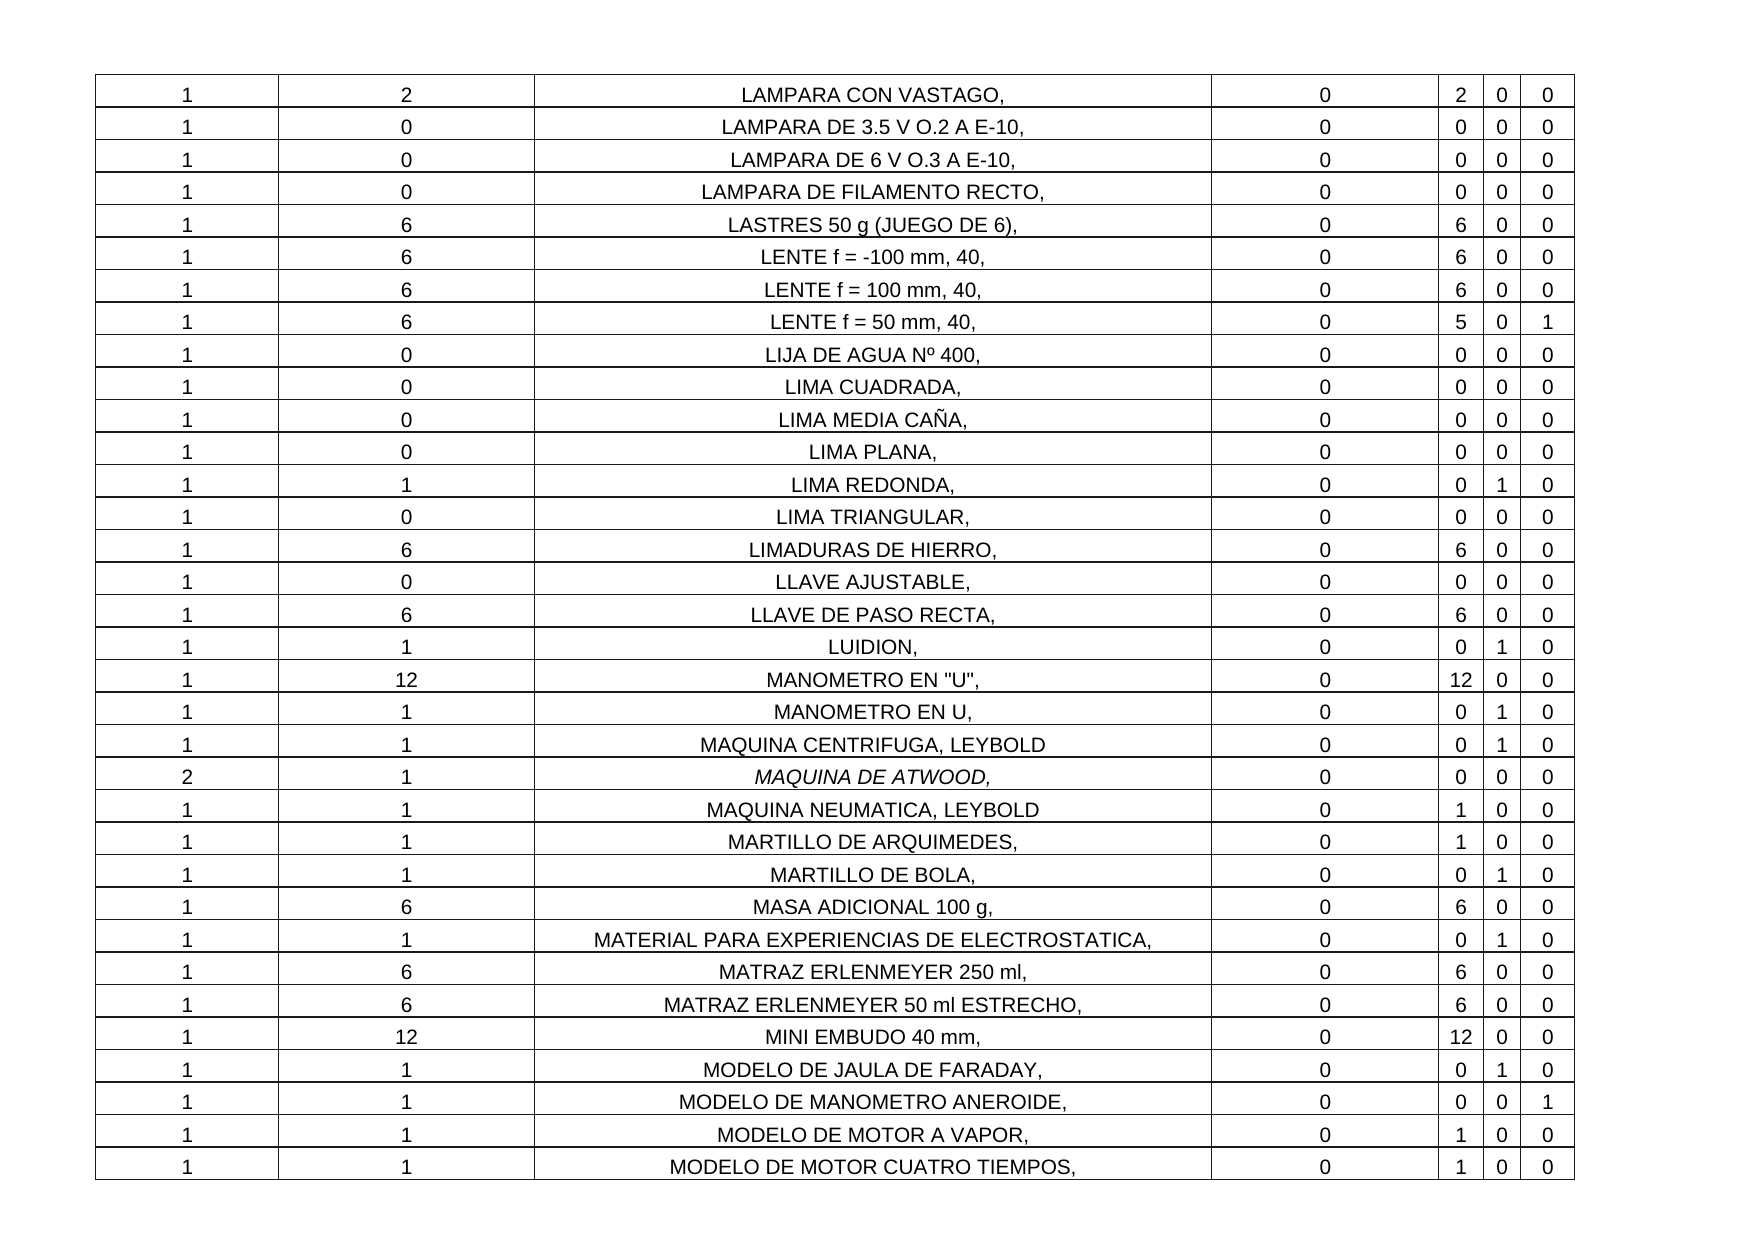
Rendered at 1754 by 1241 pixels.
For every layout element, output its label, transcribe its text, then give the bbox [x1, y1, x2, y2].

table_cell [1575, 171, 1620, 204]
table_cell 0 [1521, 1018, 1574, 1049]
table_cell 6 [279, 205, 534, 236]
table_cell LIMA CUADRADA, [535, 368, 1211, 399]
table_cell 0 [1484, 1083, 1520, 1114]
table_cell LAMPARA DE FILAMENTO RECTO, [535, 173, 1211, 204]
table_cell [1575, 1049, 1620, 1081]
table_cell 1 [96, 498, 278, 529]
table_cell 1 [96, 433, 278, 464]
table_cell 1 [96, 140, 278, 171]
table_cell 0 [1521, 530, 1574, 561]
table_cell 0 [1212, 1148, 1438, 1179]
table_cell [1575, 724, 1620, 756]
table_cell 12 [1439, 1018, 1483, 1049]
table_cell 0 [279, 400, 534, 431]
table_cell [1575, 1081, 1620, 1114]
table_cell 0 [1521, 238, 1574, 269]
table_cell 0 [1212, 270, 1438, 301]
table_cell 1 [96, 173, 278, 204]
table_cell 0 [1212, 953, 1438, 984]
table_cell 0 [1521, 563, 1574, 594]
table_cell MATERIAL PARA EXPERIENCIAS DE ELECTROSTATICA, [535, 920, 1211, 951]
table_cell 0 [1484, 108, 1520, 139]
table_cell 0 [1484, 238, 1520, 269]
table_cell LIMADURAS DE HIERRO, [535, 530, 1211, 561]
table_cell 0 [1439, 335, 1483, 366]
table_cell 0 [1212, 1115, 1438, 1146]
table_cell 0 [1439, 173, 1483, 204]
table_cell 0 [1484, 498, 1520, 529]
table_cell 1 [96, 465, 278, 496]
table_cell [1575, 561, 1620, 594]
table_cell [1575, 529, 1620, 561]
table_cell 1 [279, 920, 534, 951]
table_cell 0 [1521, 498, 1574, 529]
table_cell 0 [279, 498, 534, 529]
table_cell 0 [1484, 335, 1520, 366]
table_cell LASTRES 50 g (JUEGO DE 6), [535, 205, 1211, 236]
table_cell MINI EMBUDO 40 mm, [535, 1018, 1211, 1049]
table_cell 1 [279, 1148, 534, 1179]
table_cell MODELO DE MOTOR CUATRO TIEMPOS, [535, 1148, 1211, 1179]
table_cell 1 [1484, 628, 1520, 659]
table_cell 0 [1439, 433, 1483, 464]
table_cell 0 [1484, 205, 1520, 236]
table_cell 1 [96, 888, 278, 919]
table_cell 0 [1484, 433, 1520, 464]
table_cell 1 [96, 1018, 278, 1049]
table_cell LAMPARA DE 3.5 V O.2 A E-10, [535, 108, 1211, 139]
table_cell 1 [96, 985, 278, 1016]
table_cell 0 [1521, 173, 1574, 204]
table_cell [1575, 886, 1620, 919]
table_cell 0 [1521, 660, 1574, 691]
table_cell 0 [1439, 465, 1483, 496]
table_cell 1 [96, 1115, 278, 1146]
table_cell 0 [1212, 660, 1438, 691]
table_cell 0 [1484, 173, 1520, 204]
table_cell 0 [1521, 400, 1574, 431]
table_cell 1 [96, 823, 278, 854]
table_cell [1575, 821, 1620, 854]
table_cell MAQUINA DE ATWOOD, [535, 758, 1211, 789]
table_cell 0 [1521, 595, 1574, 626]
table_cell MASA ADICIONAL 100 g, [535, 888, 1211, 919]
table_cell 0 [1521, 75, 1574, 106]
table_cell 0 [1521, 205, 1574, 236]
table_cell LIMA TRIANGULAR, [535, 498, 1211, 529]
table_cell LLAVE AJUSTABLE, [535, 563, 1211, 594]
table_cell 1 [96, 725, 278, 756]
table_cell 1 [96, 270, 278, 301]
table_cell 0 [1439, 563, 1483, 594]
table_cell 0 [1212, 400, 1438, 431]
table_cell 1 [279, 1115, 534, 1146]
table_cell 6 [279, 985, 534, 1016]
table_cell 1 [279, 628, 534, 659]
table_cell 0 [1212, 985, 1438, 1016]
table_cell 0 [1212, 75, 1438, 106]
table_cell 0 [1212, 140, 1438, 171]
table_cell 1 [1484, 465, 1520, 496]
table_cell 1 [96, 920, 278, 951]
table_cell 0 [279, 368, 534, 399]
table_cell 1 [96, 855, 278, 886]
table_cell 1 [1484, 920, 1520, 951]
table_cell 0 [1212, 628, 1438, 659]
table_cell 0 [1212, 693, 1438, 724]
table_cell 6 [1439, 595, 1483, 626]
table_cell 1 [279, 1050, 534, 1081]
table_cell 1 [96, 530, 278, 561]
table_cell [1575, 139, 1620, 171]
table_cell 1 [1439, 1148, 1483, 1179]
table_cell 1 [96, 953, 278, 984]
table_cell 0 [279, 433, 534, 464]
table_cell 1 [96, 693, 278, 724]
table_cell [1575, 399, 1620, 431]
table_cell 0 [1439, 758, 1483, 789]
table_cell LIMA PLANA, [535, 433, 1211, 464]
table_cell [1575, 789, 1620, 821]
table_cell MAQUINA NEUMATICA, LEYBOLD [535, 790, 1211, 821]
table_cell [1575, 919, 1620, 951]
table_cell 0 [1521, 693, 1574, 724]
table_cell 0 [1484, 368, 1520, 399]
table_cell 1 [279, 823, 534, 854]
table_cell 2 [279, 75, 534, 106]
table_cell 1 [96, 303, 278, 334]
table_cell MANOMETRO EN "U", [535, 660, 1211, 691]
table_cell 6 [279, 270, 534, 301]
table_cell 0 [1212, 855, 1438, 886]
table_cell LAMPARA DE 6 V O.3 A E-10, [535, 140, 1211, 171]
table_cell 6 [1439, 238, 1483, 269]
table_cell 0 [1521, 433, 1574, 464]
table_cell 1 [279, 790, 534, 821]
table_cell [1575, 951, 1620, 984]
table_cell 0 [1521, 920, 1574, 951]
table_cell 1 [1439, 1115, 1483, 1146]
table_cell 6 [279, 238, 534, 269]
table_cell 0 [1484, 1115, 1520, 1146]
table_cell 1 [1439, 823, 1483, 854]
table_cell 0 [1484, 790, 1520, 821]
table_cell 0 [1439, 400, 1483, 431]
table_cell 0 [1212, 1050, 1438, 1081]
table_cell 0 [1521, 888, 1574, 919]
table_cell 1 [279, 1083, 534, 1114]
table_cell LUIDION, [535, 628, 1211, 659]
table_cell [1575, 366, 1620, 399]
table_cell MODELO DE MANOMETRO ANEROIDE, [535, 1083, 1211, 1114]
table_cell LLAVE DE PASO RECTA, [535, 595, 1211, 626]
table_cell MODELO DE JAULA DE FARADAY, [535, 1050, 1211, 1081]
table_cell 1 [1484, 855, 1520, 886]
table_cell 0 [1484, 1018, 1520, 1049]
table_cell 0 [1439, 920, 1483, 951]
table_cell 0 [1212, 205, 1438, 236]
table_cell LENTE f = 100 mm, 40, [535, 270, 1211, 301]
table_cell 0 [1484, 563, 1520, 594]
table_cell 1 [96, 1050, 278, 1081]
table_cell 0 [1212, 758, 1438, 789]
table_cell 6 [1439, 530, 1483, 561]
table_cell 0 [1212, 1083, 1438, 1114]
table_cell 6 [1439, 985, 1483, 1016]
table_cell 0 [1521, 985, 1574, 1016]
table_cell [1575, 204, 1620, 236]
table_cell LAMPARA CON VASTAGO, [535, 75, 1211, 106]
table_cell 6 [1439, 270, 1483, 301]
table_cell 0 [1439, 693, 1483, 724]
table_cell [1575, 236, 1620, 269]
table_cell MARTILLO DE BOLA, [535, 855, 1211, 886]
table_cell 1 [1521, 303, 1574, 334]
table_cell 0 [1484, 75, 1520, 106]
table_cell 0 [1212, 108, 1438, 139]
table_cell 1 [96, 628, 278, 659]
table_cell [1575, 691, 1620, 724]
table_cell [1575, 496, 1620, 529]
table_cell 0 [1212, 595, 1438, 626]
table_cell 0 [1521, 140, 1574, 171]
table_cell 1 [96, 335, 278, 366]
table_cell 0 [1484, 530, 1520, 561]
table_cell 1 [96, 1083, 278, 1114]
table_cell 0 [1521, 465, 1574, 496]
table_cell 1 [96, 563, 278, 594]
table_cell MODELO DE MOTOR A VAPOR, [535, 1115, 1211, 1146]
table_cell 0 [1212, 823, 1438, 854]
table_cell LENTE f = -100 mm, 40, [535, 238, 1211, 269]
table_cell 1 [279, 725, 534, 756]
table_cell 1 [279, 758, 534, 789]
table_cell 0 [1521, 628, 1574, 659]
table_cell 0 [1484, 140, 1520, 171]
table_cell [1575, 301, 1620, 334]
table_cell 1 [96, 660, 278, 691]
table_cell [1575, 431, 1620, 464]
table_cell 6 [1439, 888, 1483, 919]
table_cell 6 [1439, 205, 1483, 236]
table_cell 0 [1484, 1148, 1520, 1179]
table_cell 6 [279, 530, 534, 561]
table_cell 0 [1521, 758, 1574, 789]
table_cell 0 [279, 173, 534, 204]
table_cell 0 [1484, 953, 1520, 984]
table_cell 0 [1212, 498, 1438, 529]
table_cell [1575, 1146, 1620, 1179]
table_cell MANOMETRO EN U, [535, 693, 1211, 724]
table_cell [1575, 594, 1620, 626]
table_cell 0 [1212, 530, 1438, 561]
table_cell 1 [1439, 790, 1483, 821]
table_cell [1575, 626, 1620, 659]
table_cell 12 [279, 1018, 534, 1049]
table_cell 0 [1439, 725, 1483, 756]
table_cell 0 [1212, 173, 1438, 204]
table_cell [1575, 854, 1620, 886]
table_cell 0 [1439, 1083, 1483, 1114]
table_cell [1575, 659, 1620, 691]
table_cell 0 [1484, 758, 1520, 789]
table_cell 0 [279, 563, 534, 594]
table_cell [1575, 984, 1620, 1016]
table_cell 0 [1521, 823, 1574, 854]
table_cell 0 [1521, 1050, 1574, 1081]
table_cell MAQUINA CENTRIFUGA, LEYBOLD [535, 725, 1211, 756]
table_cell 0 [1521, 368, 1574, 399]
table_cell 1 [279, 855, 534, 886]
table_cell 1 [96, 108, 278, 139]
table_cell 0 [1484, 888, 1520, 919]
table_cell 1 [96, 368, 278, 399]
table_cell 0 [1521, 790, 1574, 821]
table_cell 1 [1521, 1083, 1574, 1114]
table_cell 1 [1484, 1050, 1520, 1081]
table_cell 0 [1439, 108, 1483, 139]
table_cell 1 [279, 693, 534, 724]
table_cell 0 [1484, 270, 1520, 301]
table_cell 0 [1212, 238, 1438, 269]
table_cell 0 [1212, 303, 1438, 334]
table_cell 1 [1484, 725, 1520, 756]
table_cell LIMA MEDIA CAÑA, [535, 400, 1211, 431]
table_cell 0 [1212, 888, 1438, 919]
table_cell 6 [279, 953, 534, 984]
table_cell 0 [1484, 400, 1520, 431]
table_cell 1 [96, 400, 278, 431]
table_cell [1575, 334, 1620, 366]
table_cell 1 [96, 205, 278, 236]
table_cell 0 [1521, 270, 1574, 301]
table_cell 0 [1484, 660, 1520, 691]
table_cell 0 [1439, 855, 1483, 886]
table_cell 0 [1439, 140, 1483, 171]
table_cell 1 [279, 465, 534, 496]
table_cell 0 [1212, 433, 1438, 464]
table_cell [1575, 1114, 1620, 1146]
table_cell MATRAZ ERLENMEYER 250 ml, [535, 953, 1211, 984]
table_cell 12 [1439, 660, 1483, 691]
table_cell 0 [1521, 1115, 1574, 1146]
table_cell LIMA REDONDA, [535, 465, 1211, 496]
table_cell 1 [96, 790, 278, 821]
table_cell [1575, 269, 1620, 301]
table_cell 0 [279, 108, 534, 139]
table_cell 0 [1212, 920, 1438, 951]
table_cell 2 [1439, 75, 1483, 106]
table_cell MATRAZ ERLENMEYER 50 ml ESTRECHO, [535, 985, 1211, 1016]
table_cell 0 [1484, 595, 1520, 626]
table_cell LENTE f = 50 mm, 40, [535, 303, 1211, 334]
table_cell 0 [1484, 985, 1520, 1016]
table_cell 6 [279, 595, 534, 626]
table_cell 0 [1212, 563, 1438, 594]
table_cell 1 [96, 75, 278, 106]
table_cell [1575, 74, 1620, 106]
table_cell [1575, 464, 1620, 496]
table_cell 0 [1212, 368, 1438, 399]
table_cell 0 [279, 335, 534, 366]
table_cell 0 [1212, 725, 1438, 756]
table_cell 0 [1484, 823, 1520, 854]
table_cell 12 [279, 660, 534, 691]
table_cell 0 [1212, 465, 1438, 496]
table_cell 6 [279, 303, 534, 334]
table_cell 0 [1439, 1050, 1483, 1081]
table_cell 0 [1439, 368, 1483, 399]
table_cell 0 [1212, 335, 1438, 366]
table_cell [1575, 756, 1620, 789]
table_cell 0 [1484, 303, 1520, 334]
table_cell 1 [1484, 693, 1520, 724]
table_cell 0 [1521, 855, 1574, 886]
table_cell 0 [1439, 498, 1483, 529]
table_cell [1575, 106, 1620, 139]
table_cell 2 [96, 758, 278, 789]
table_cell 0 [279, 140, 534, 171]
table_cell 0 [1439, 628, 1483, 659]
table_cell 1 [96, 595, 278, 626]
table_cell 6 [279, 888, 534, 919]
table_cell 0 [1212, 790, 1438, 821]
table_cell 0 [1521, 953, 1574, 984]
table_cell 1 [96, 238, 278, 269]
table_cell 0 [1521, 725, 1574, 756]
table_cell [1575, 1016, 1620, 1049]
table_cell 6 [1439, 953, 1483, 984]
table_cell 1 [96, 1148, 278, 1179]
table_cell 0 [1212, 1018, 1438, 1049]
table_cell MARTILLO DE ARQUIMEDES, [535, 823, 1211, 854]
table_cell 0 [1521, 1148, 1574, 1179]
table_cell 0 [1521, 335, 1574, 366]
table_cell 0 [1521, 108, 1574, 139]
table_cell LIJA DE AGUA Nº 400, [535, 335, 1211, 366]
table_cell 5 [1439, 303, 1483, 334]
